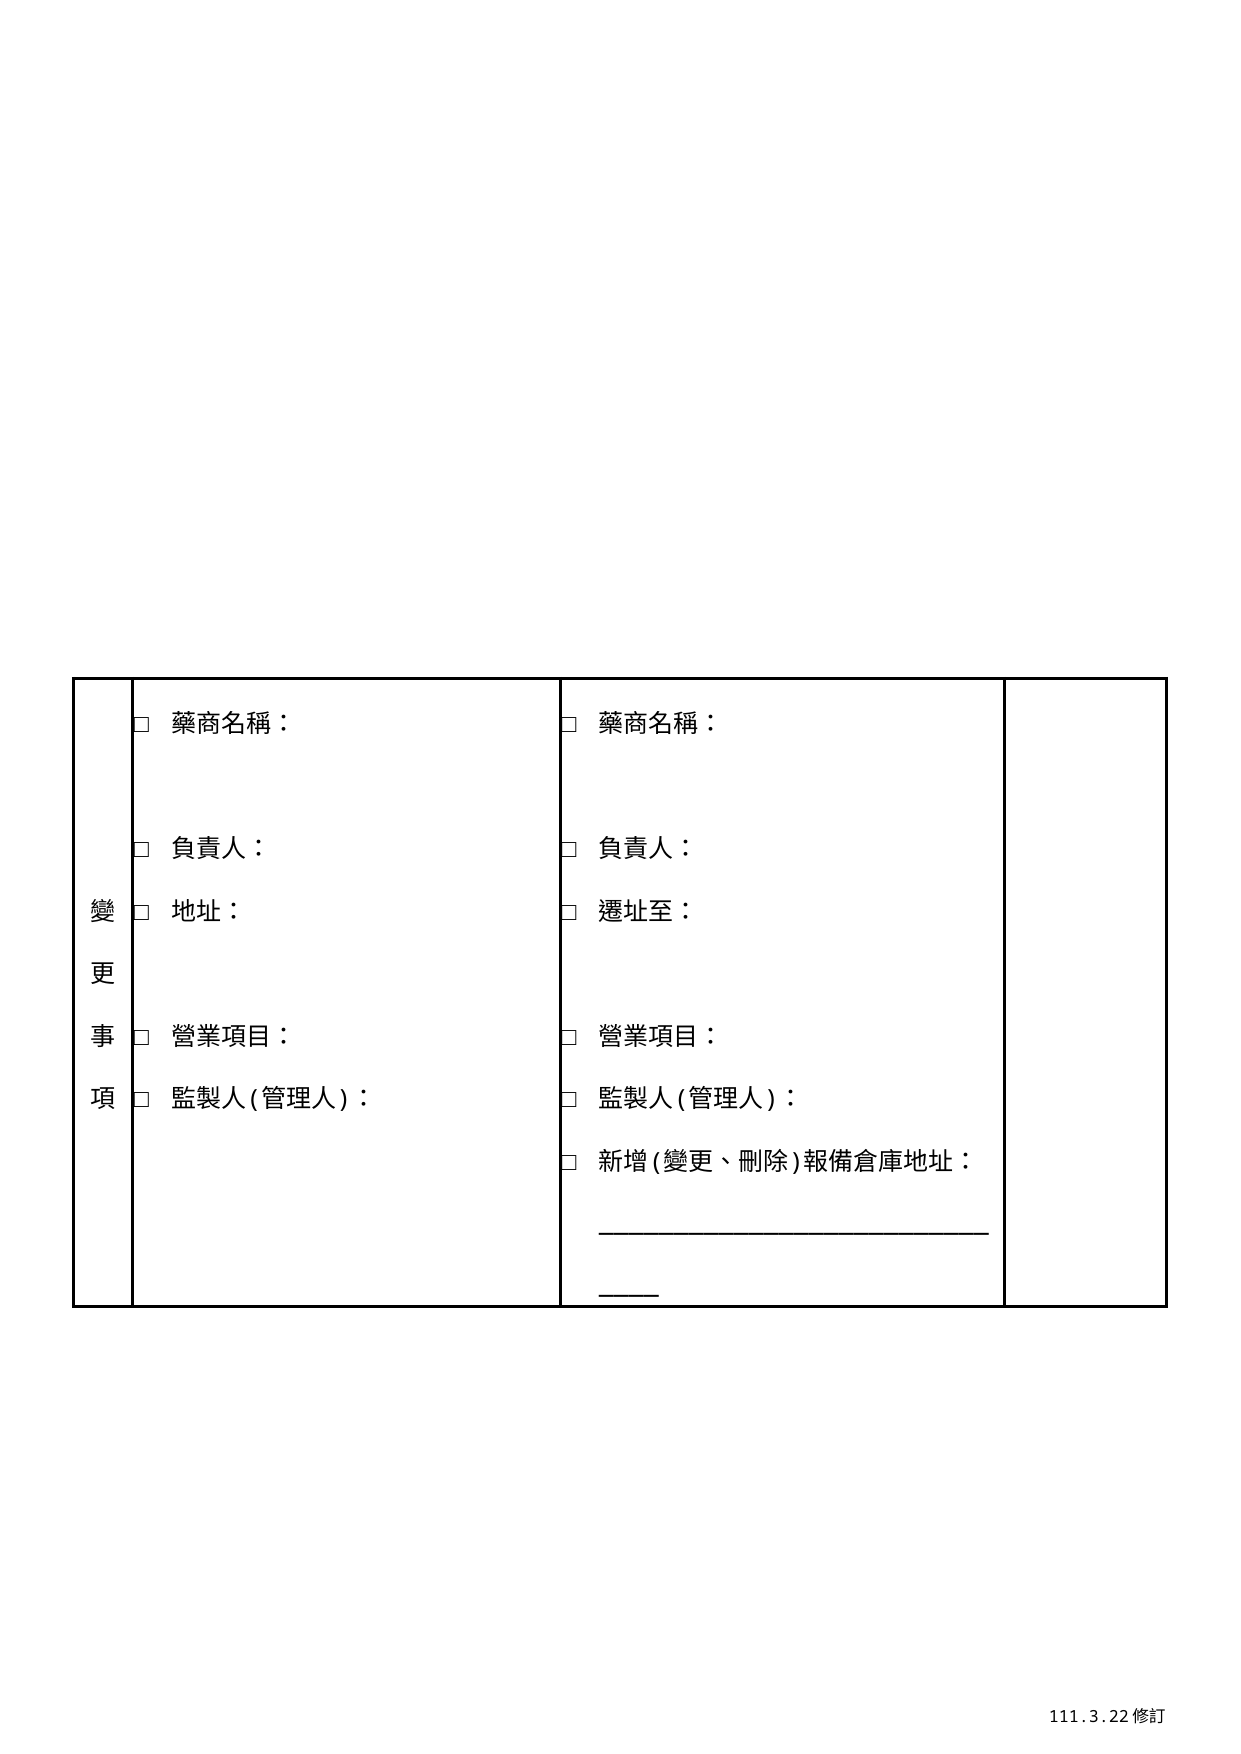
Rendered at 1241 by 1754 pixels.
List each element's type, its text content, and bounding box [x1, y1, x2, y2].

table_cell [1006, 680, 1165, 1305]
table_cell 藥商名稱： 負責人： 遷址至： 營業項目： 監製人(管理人)： 新增(變更、刪除)報備倉庫地址： ______________________________ [562, 680, 1003, 1305]
table_cell 藥商名稱： 負責人： 地址： 營業項目： 監製人(管理人)： [134, 680, 559, 1305]
table_cell 變 更 事 項 [75, 680, 131, 1305]
